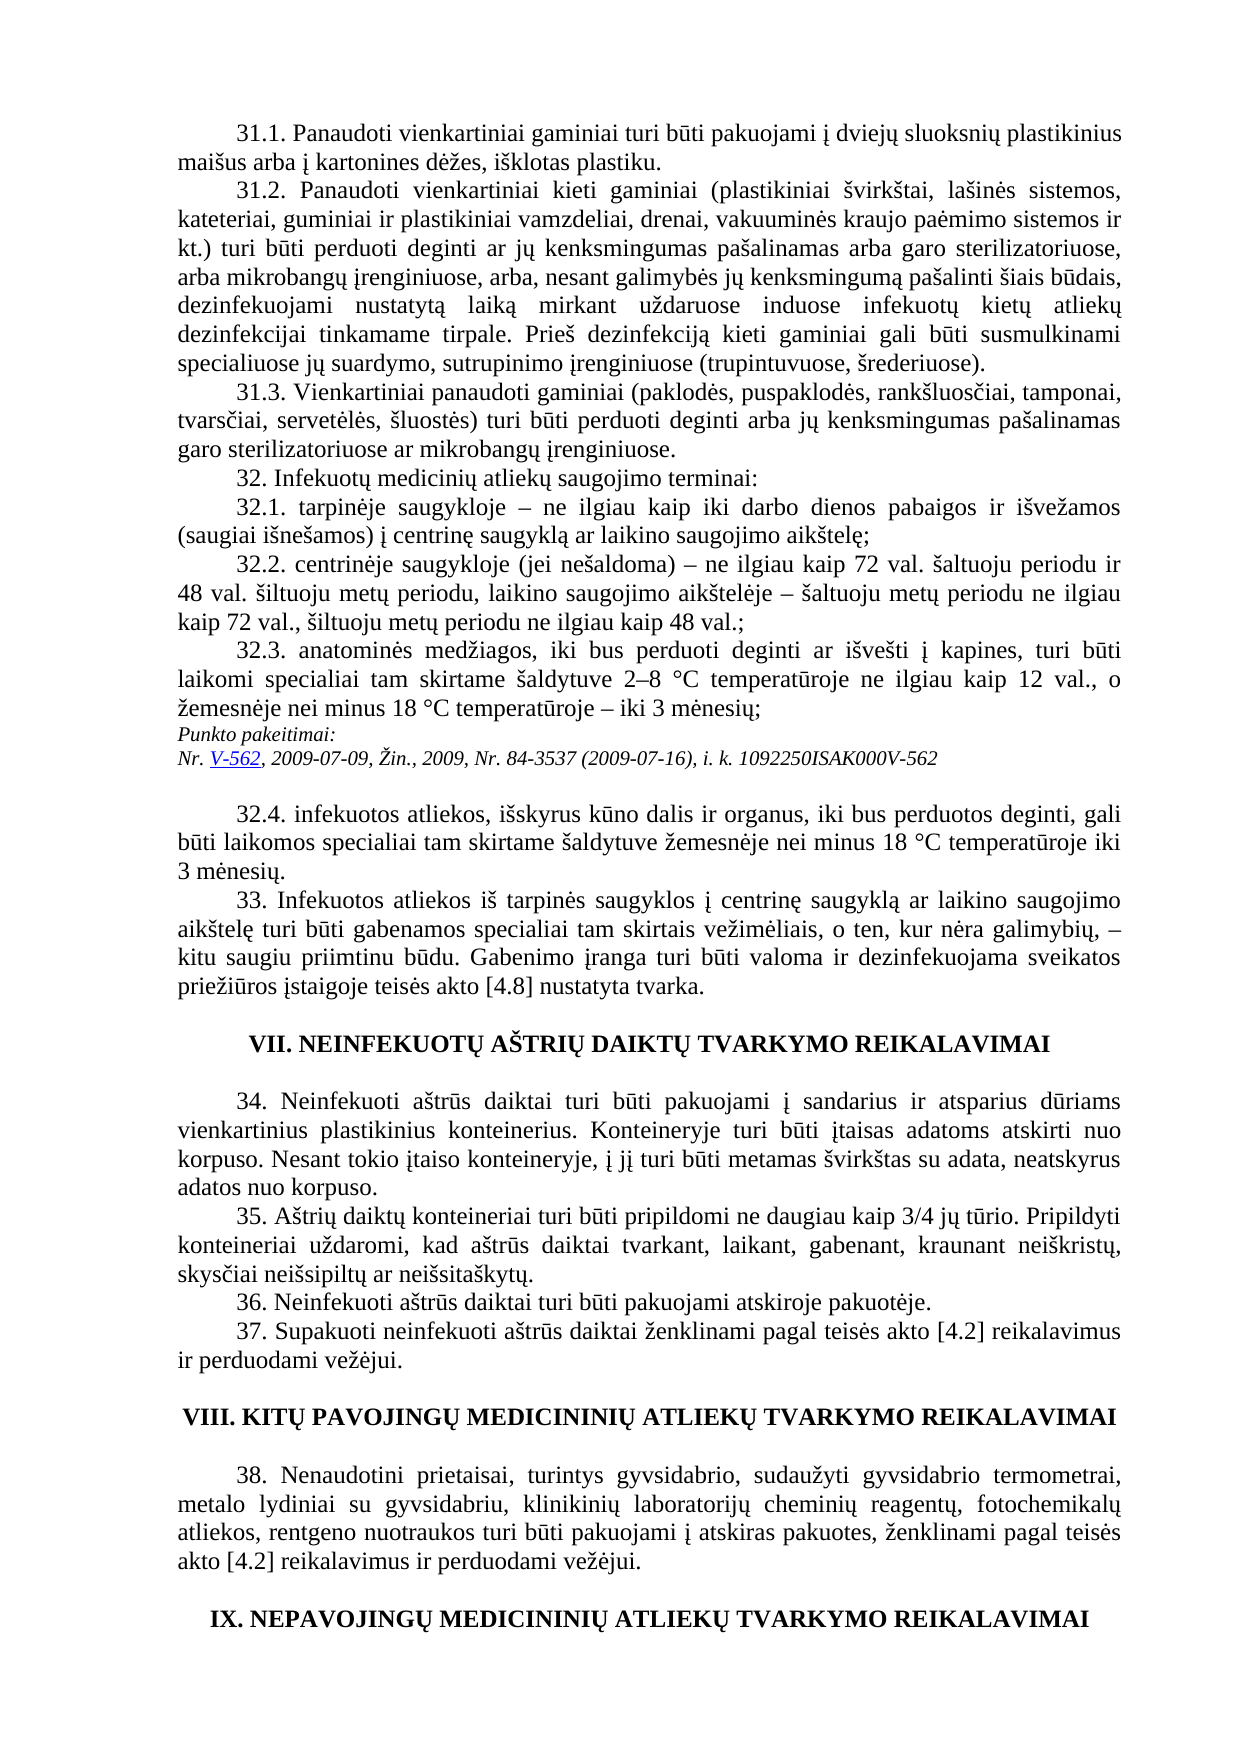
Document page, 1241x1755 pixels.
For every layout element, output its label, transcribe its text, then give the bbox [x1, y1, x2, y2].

text 33. Infekuotos atliekos iš tarpinės saugyklos į centrinę saugyklą ar laikino saugojimo aikštelę turi būti gabenamos specialiai tam skirtais vežimėliais, o ten, kur nėra galimybių, – kitu saugiu priimtinu būdu. Gabenimo įranga turi būti valoma ir dezinfekuojama sveikatos priežiūros įstaigoje teisės akto [4.8] nustatyta tvarka. [177, 885, 1122, 1000]
text VII. NEINFEKUOTŲ AŠTRIŲ DAIKTŲ TVARKYMO REIKALAVIMAI [177, 1029, 1122, 1057]
text 35. Aštrių daiktų konteineriai turi būti pripildomi ne daugiau kaip 3/4 jų tūrio. Pripildyti konteineriai uždaromi, kad aštrūs daiktai tvarkant, laikant, gabenant, kraunant neiškristų, skysčiai neišsipiltų ar neišsitaškytų. [177, 1201, 1122, 1287]
text 32.3. anatominės medžiagos, iki bus perduoti deginti ar išvešti į kapines, turi būti laikomi specialiai tam skirtame šaldytuve 2–8 °C temperatūroje ne ilgiau kaip 12 val., o žemesnėje nei minus 18 °C temperatūroje – iki 3 mėnesių; [177, 636, 1122, 722]
text IX. NEPAVOJINGŲ MEDICININIŲ ATLIEKŲ TVARKYMO REIKALAVIMAI [177, 1604, 1122, 1632]
text 32.1. tarpinėje saugykloje – ne ilgiau kaip iki darbo dienos pabaigos ir išvežamos (saugiai išnešamos) į centrinę saugyklą ar laikino saugojimo aikštelę; [177, 492, 1122, 549]
text 32. Infekuotų medicinių atliekų saugojimo terminai: [177, 463, 1122, 492]
text Punkto pakeitimai: [177, 722, 1122, 746]
text VIII. KITŲ PAVOJINGŲ MEDICININIŲ ATLIEKŲ TVARKYMO REIKALAVIMAI [177, 1402, 1122, 1431]
text 31.2. Panaudoti vienkartiniai kieti gaminiai (plastikiniai švirkštai, lašinės sistemos, kateteriai, guminiai ir plastikiniai vamzdeliai, drenai, vakuuminės kraujo paėmimo sistemos ir kt.) turi būti perduoti deginti ar jų kenksmingumas pašalinamas arba garo sterilizatoriuose, arba mikrobangų įrenginiuose, arba, nesant galimybės jų kenksmingumą pašalinti šiais būdais, dezinfekuojami nustatytą laiką mirkant uždaruose induose infekuotų kietų atliekų dezinfekcijai tinkamame tirpale. Prieš dezinfekciją kieti gaminiai gali būti susmulkinami specialiuose jų suardymo, sutrupinimo įrenginiuose (trupintuvuose, šrederiuose). [177, 176, 1122, 377]
text 31.3. Vienkartiniai panaudoti gaminiai (paklodės, puspaklodės, rankšluosčiai, tamponai, tvarsčiai, servetėlės, šluostės) turi būti perduoti deginti arba jų kenksmingumas pašalinamas garo sterilizatoriuose ar mikrobangų įrenginiuose. [177, 377, 1122, 463]
text 36. Neinfekuoti aštrūs daiktai turi būti pakuojami atskiroje pakuotėje. [177, 1287, 1122, 1316]
text 31.1. Panaudoti vienkartiniai gaminiai turi būti pakuojami į dviejų sluoksnių plastikinius maišus arba į kartonines dėžes, išklotas plastiku. [177, 118, 1122, 176]
text 37. Supakuoti neinfekuoti aštrūs daiktai ženklinami pagal teisės akto [4.2] reikalavimus ir perduodami vežėjui. [177, 1316, 1122, 1374]
text 38. Nenaudotini prietaisai, turintys gyvsidabrio, sudaužyti gyvsidabrio termometrai, metalo lydiniai su gyvsidabriu, klinikinių laboratorijų cheminių reagentų, fotochemikalų atliekos, rentgeno nuotraukos turi būti pakuojami į atskiras pakuotes, ženklinami pagal teisės akto [4.2] reikalavimus ir perduodami vežėjui. [177, 1460, 1122, 1575]
text 32.2. centrinėje saugykloje (jei nešaldoma) – ne ilgiau kaip 72 val. šaltuoju periodu ir 48 val. šiltuoju metų periodu, laikino saugojimo aikštelėje – šaltuoju metų periodu ne ilgiau kaip 72 val., šiltuoju metų periodu ne ilgiau kaip 48 val.; [177, 549, 1122, 636]
text Nr. V-562, 2009-07-09, Žin., 2009, Nr. 84-3537 (2009-07-16), i. k. 1092250ISAK000V-562 [177, 746, 1122, 770]
text 32.4. infekuotos atliekos, išskyrus kūno dalis ir organus, iki bus perduotos deginti, gali būti laikomos specialiai tam skirtame šaldytuve žemesnėje nei minus 18 °C temperatūroje iki 3 mėnesių. [177, 799, 1122, 885]
text 34. Neinfekuoti aštrūs daiktai turi būti pakuojami į sandarius ir atsparius dūriams vienkartinius plastikinius konteinerius. Konteineryje turi būti įtaisas adatoms atskirti nuo korpuso. Nesant tokio įtaiso konteineryje, į jį turi būti metamas švirkštas su adata, neatskyrus adatos nuo korpuso. [177, 1086, 1122, 1201]
